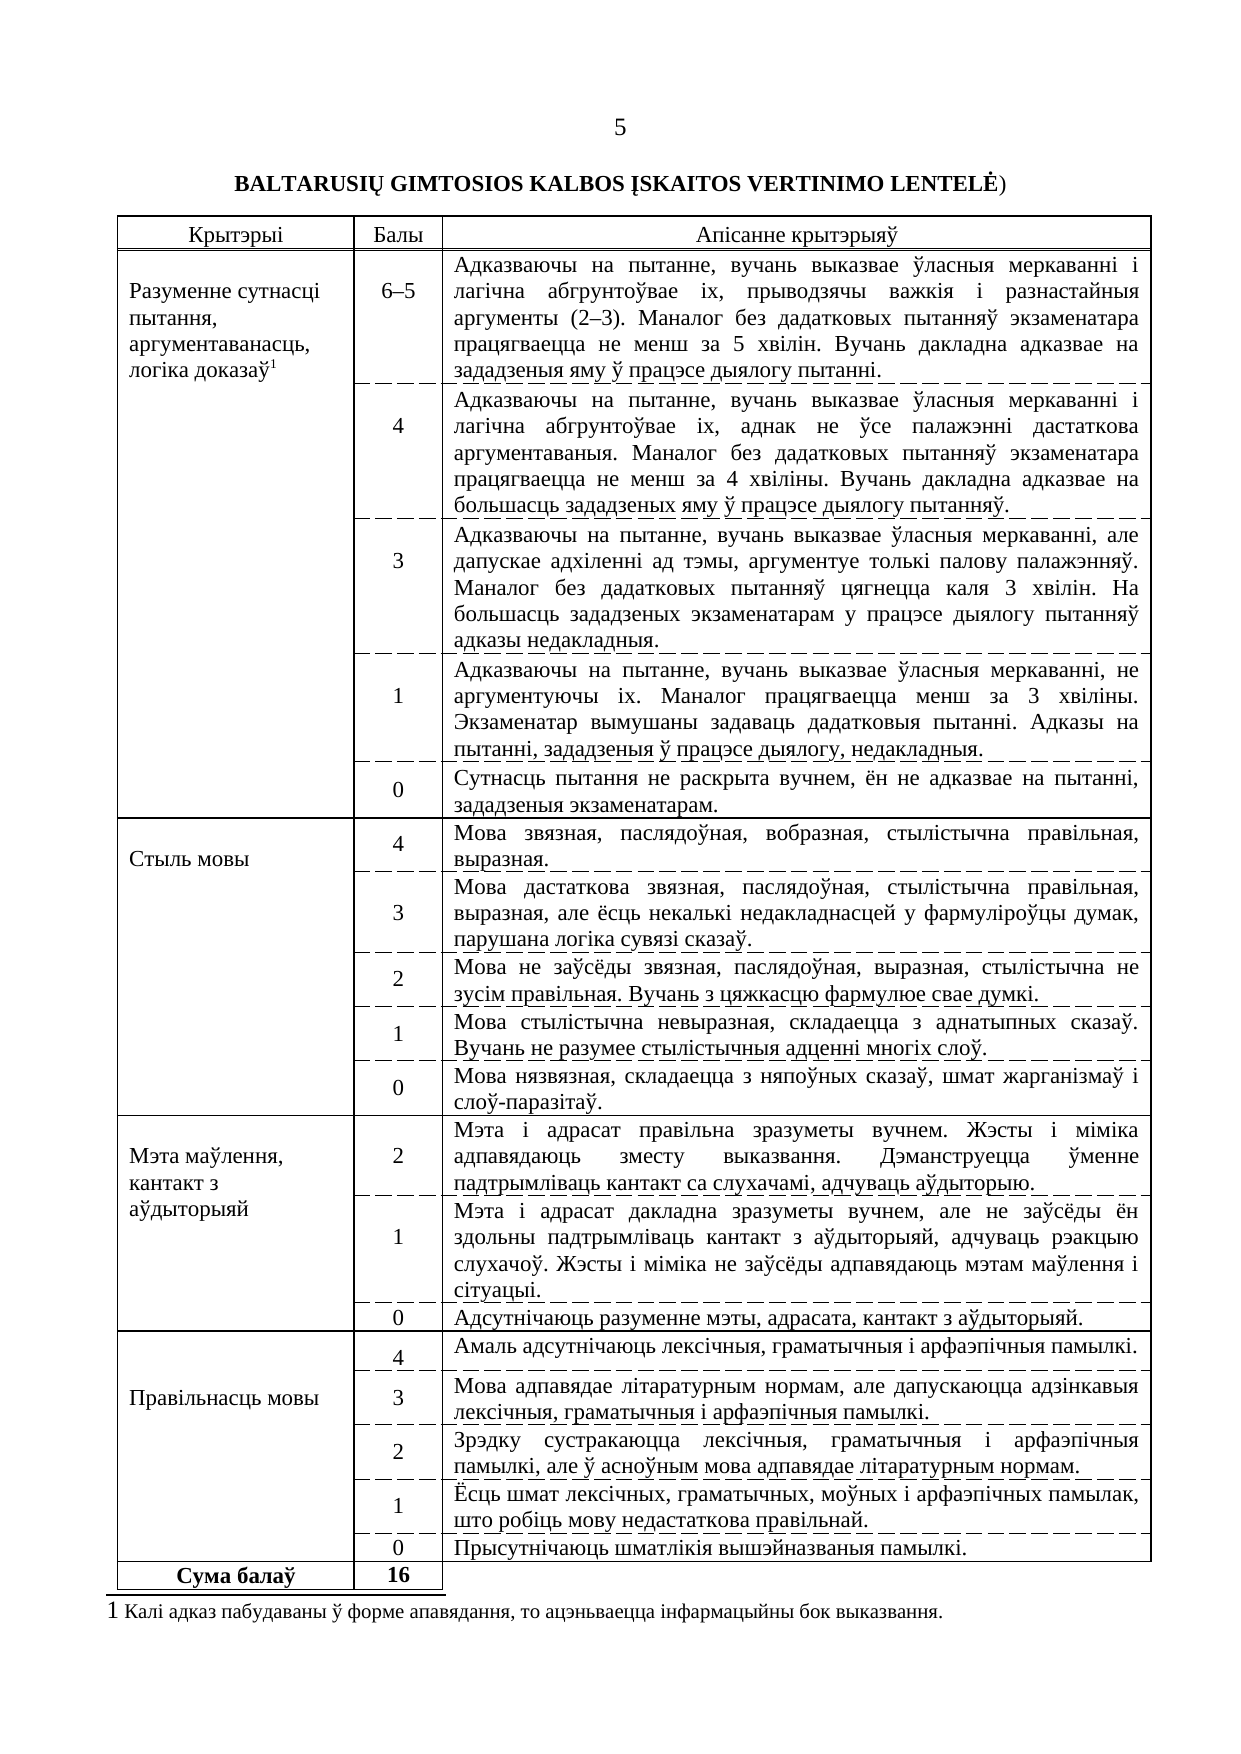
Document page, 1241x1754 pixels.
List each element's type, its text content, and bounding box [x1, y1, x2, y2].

table_cell Мова нязвязная, складаецца з няпоўных сказаў, шмат жарганізмаў і слоў-паразітаў. [443, 1060, 1150, 1115]
table_header Балы [355, 217, 442, 248]
table_cell 1 [355, 1006, 442, 1060]
table_cell 2 [355, 1116, 442, 1195]
table_cell Правільнасць мовы [118, 1332, 353, 1561]
table_cell 0 [355, 1533, 442, 1561]
table_cell 4 [355, 1332, 442, 1370]
table_header Крытэрыі [118, 217, 353, 248]
table_cell 2 [355, 1424, 442, 1479]
table_cell Мова стылістычна невыразная, складаецца з аднатыпных сказаў. Вучань не разумее стылістычныя адценні многіх слоў. [443, 1006, 1150, 1060]
table_cell Мэта маўлення, кантакт з аўдыторыяй [118, 1116, 353, 1330]
table_cell Стыль мовы [118, 819, 353, 1115]
table_cell Мэта і адрасат дакладна зразуметы вучнем, але не заўсёды ён здольны падтрымліваць кантакт з аўдыторыяй, адчуваць рэакцыю слухачоў. Жэсты і міміка не заўсёды адпавядаюць мэтам маўлення і сітуацыі. [443, 1195, 1150, 1302]
table_cell 1 [355, 1195, 442, 1302]
text BALTARUSIŲ GIMTOSIOS KALBOS ĮSKAITOS VERTINIMO LENTELĖ) [106, 170, 1134, 196]
table_cell 0 [355, 1302, 442, 1330]
table_cell Сума балаў [118, 1562, 353, 1589]
table_cell Сутнасць пытання не раскрыта вучнем, ён не адказвае на пытанні, зададзеныя экзаменатарам. [443, 761, 1150, 817]
table_cell Мэта і адрасат правільна зразуметы вучнем. Жэсты і міміка адпавядаюць зместу выказвання. Дэманструецца ўменне падтрымліваць кантакт са слухачамі, адчуваць аўдыторыю. [443, 1116, 1150, 1195]
table_cell 16 [355, 1562, 442, 1589]
table_cell Адсутнічаюць разуменне мэты, адрасата, кантакт з аўдыторыяй. [443, 1302, 1150, 1330]
table_cell 1 [355, 1479, 442, 1533]
table_cell Зрэдку сустракаюцца лексічныя, граматычныя і арфаэпічныя памылкі, але ў асноўным мова адпавядае літаратурным нормам. [443, 1424, 1150, 1479]
table_cell Прысутнічаюць шматлікія вышэйназваныя памылкі. [443, 1533, 1150, 1561]
table_cell [443, 1562, 1151, 1589]
table_header Апісанне крытэрыяў [443, 217, 1150, 248]
table_cell Мова дастаткова звязная, паслядоўная, стылістычна правільная, выразная, але ёсць некалькі недакладнасцей у фармуліроўцы думак, парушана логіка сувязі сказаў. [443, 871, 1150, 952]
table_cell Мова звязная, паслядоўная, вобразная, стылістычна правільная, выразная. [443, 819, 1150, 871]
table_cell 0 [355, 1060, 442, 1115]
table_cell Адказваючы на пытанне, вучань выказвае ўласныя меркаванні і лагічна абгрунтоўвае іх, аднак не ўсе палажэнні дастаткова аргументаваныя. Маналог без дадатковых пытанняў экзаменатара працягваецца не менш за 4 хвіліны. Вучань дакладна адказвае на большасць зададзеных яму ў працэсе дыялогу пытанняў. [443, 383, 1150, 518]
table_cell Ёсць шмат лексічных, граматычных, моўных і арфаэпічных памылак, што робіць мову недастаткова правільнай. [443, 1479, 1150, 1533]
table_cell 3 [355, 1370, 442, 1424]
table_cell 0 [355, 761, 442, 817]
table_cell 2 [355, 952, 442, 1006]
table_cell Разуменне сутнасці пытання, аргументаванасць, логіка доказаў [118, 251, 353, 817]
table_cell Адказваючы на пытанне, вучань выказвае ўласныя меркаванні, не аргументуючы іх. Маналог працягваецца менш за 3 хвіліны. Экзаменатар вымушаны задаваць дадатковыя пытанні. Адказы на пытанні, зададзеныя ў працэсе дыялогу, недакладныя. [443, 653, 1150, 761]
table_cell Мова не заўсёды звязная, паслядоўная, выразная, стылістычна не зусім правільная. Вучань з цяжкасцю фармулюе свае думкі. [443, 952, 1150, 1006]
table_cell 6–5 [355, 251, 442, 383]
table_cell Адказваючы на пытанне, вучань выказвае ўласныя меркаванні, але дапускае адхіленні ад тэмы, аргументуе толькі палову палажэнняў. Маналог без дадатковых пытанняў цягнецца каля 3 хвілін. На большасць зададзеных экзаменатарам у працэсе дыялогу пытанняў адказы недакладныя. [443, 518, 1150, 653]
table_cell 1 [355, 653, 442, 761]
table_cell 4 [355, 383, 442, 518]
table_cell Мова адпавядае літаратурным нормам, але дапускаюцца адзінкавыя лексічныя, граматычныя і арфаэпічныя памылкі. [443, 1370, 1150, 1424]
table_cell 3 [355, 518, 442, 653]
table_cell Амаль адсутнічаюць лексічныя, граматычныя і арфаэпічныя памылкі. [443, 1332, 1150, 1370]
table_cell 3 [355, 871, 442, 952]
table_cell Адказваючы на пытанне, вучань выказвае ўласныя меркаванні і лагічна абгрунтоўвае іх, прыводзячы важкія і разнастайныя аргументы (2–3). Маналог без дадатковых пытанняў экзаменатара працягваецца не менш за 5 хвілін. Вучань дакладна адказвае на зададзеныя яму ў працэсе дыялогу пытанні. [443, 251, 1150, 383]
table_cell 4 [355, 819, 442, 871]
